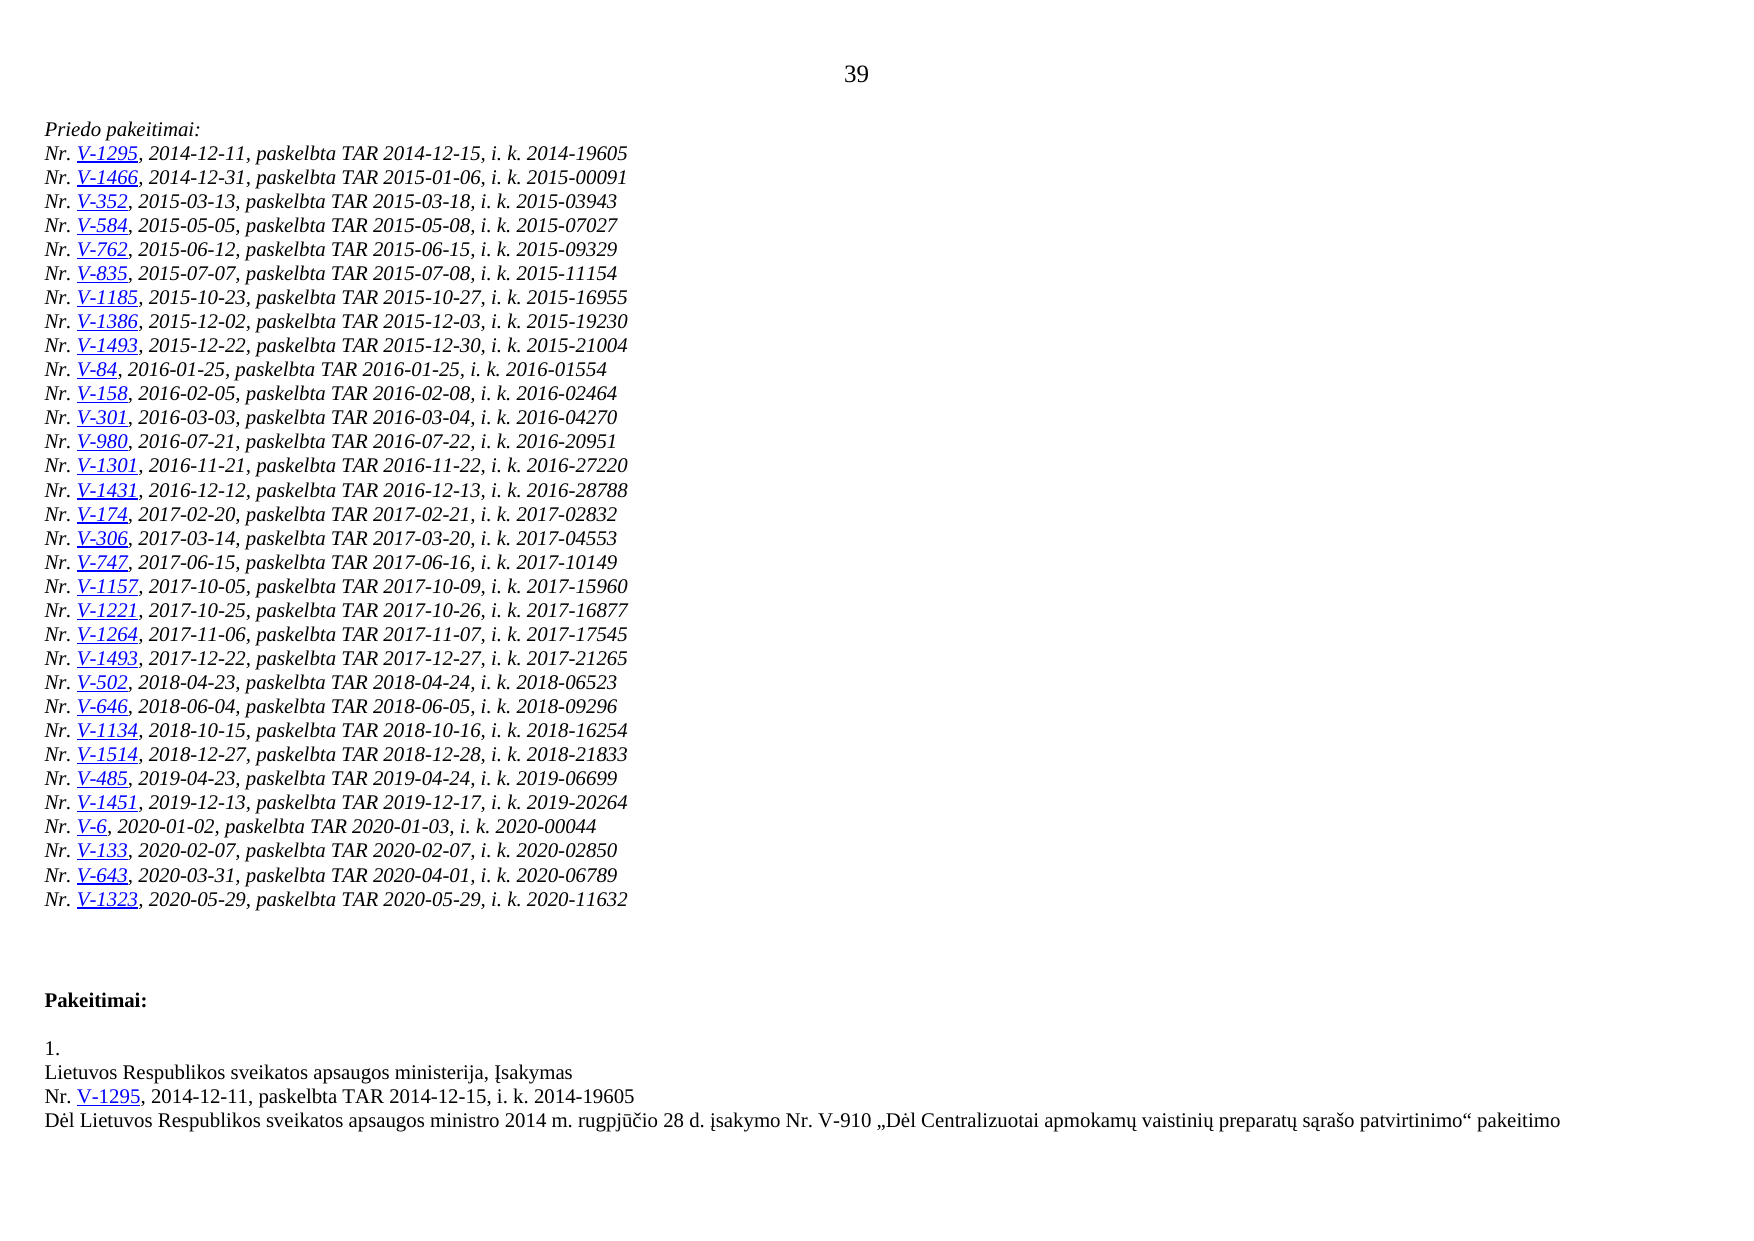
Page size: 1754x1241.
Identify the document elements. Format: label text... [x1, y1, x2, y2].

text Nr. V-133, 2020-02-07, paskelbta TAR 2020-02-07, i. k. 2020-02850 [44, 838, 1668, 862]
text Nr. V-1466, 2014-12-31, paskelbta TAR 2015-01-06, i. k. 2015-00091 [44, 165, 1668, 189]
text Nr. V-502, 2018-04-23, paskelbta TAR 2018-04-24, i. k. 2018-06523 [44, 670, 1668, 694]
text Nr. V-158, 2016-02-05, paskelbta TAR 2016-02-08, i. k. 2016-02464 [44, 381, 1668, 405]
text Nr. V-174, 2017-02-20, paskelbta TAR 2017-02-21, i. k. 2017-02832 [44, 502, 1668, 526]
text Priedo pakeitimai: [44, 117, 1668, 141]
text Nr. V-1301, 2016-11-21, paskelbta TAR 2016-11-22, i. k. 2016-27220 [44, 453, 1668, 477]
text Nr. V-646, 2018-06-04, paskelbta TAR 2018-06-05, i. k. 2018-09296 [44, 694, 1668, 718]
text Nr. V-1386, 2015-12-02, paskelbta TAR 2015-12-03, i. k. 2015-19230 [44, 309, 1668, 333]
text Nr. V-306, 2017-03-14, paskelbta TAR 2017-03-20, i. k. 2017-04553 [44, 526, 1668, 550]
text Nr. V-301, 2016-03-03, paskelbta TAR 2016-03-04, i. k. 2016-04270 [44, 405, 1668, 429]
text Nr. V-6, 2020-01-02, paskelbta TAR 2020-01-03, i. k. 2020-00044 [44, 814, 1668, 838]
text Nr. V-747, 2017-06-15, paskelbta TAR 2017-06-16, i. k. 2017-10149 [44, 550, 1668, 574]
text Nr. V-1323, 2020-05-29, paskelbta TAR 2020-05-29, i. k. 2020-11632 [44, 887, 1668, 911]
text Nr. V-1157, 2017-10-05, paskelbta TAR 2017-10-09, i. k. 2017-15960 [44, 574, 1668, 598]
text Nr. V-352, 2015-03-13, paskelbta TAR 2015-03-18, i. k. 2015-03943 [44, 189, 1668, 213]
text Lietuvos Respublikos sveikatos apsaugos ministerija, Įsakymas [44, 1060, 1668, 1084]
text Nr. V-485, 2019-04-23, paskelbta TAR 2019-04-24, i. k. 2019-06699 [44, 766, 1668, 790]
text Nr. V-1493, 2015-12-22, paskelbta TAR 2015-12-30, i. k. 2015-21004 [44, 333, 1668, 357]
text Nr. V-1514, 2018-12-27, paskelbta TAR 2018-12-28, i. k. 2018-21833 [44, 742, 1668, 766]
text 1. [44, 1036, 1668, 1060]
text Nr. V-1451, 2019-12-13, paskelbta TAR 2019-12-17, i. k. 2019-20264 [44, 790, 1668, 814]
text Nr. V-980, 2016-07-21, paskelbta TAR 2016-07-22, i. k. 2016-20951 [44, 429, 1668, 453]
text Nr. V-1431, 2016-12-12, paskelbta TAR 2016-12-13, i. k. 2016-28788 [44, 477, 1668, 502]
text Nr. V-1493, 2017-12-22, paskelbta TAR 2017-12-27, i. k. 2017-21265 [44, 646, 1668, 670]
text Dėl Lietuvos Respublikos sveikatos apsaugos ministro 2014 m. rugpjūčio 28 d. įsakymo Nr. V-910 „Dėl Centralizuotai apmokamų vaistinių preparatų sąrašo patvirtinimo“ pakeitimo [44, 1108, 1668, 1132]
text Nr. V-643, 2020-03-31, paskelbta TAR 2020-04-01, i. k. 2020-06789 [44, 862, 1668, 887]
text Pakeitimai: [44, 987, 1668, 1012]
text Nr. V-1295, 2014-12-11, paskelbta TAR 2014-12-15, i. k. 2014-19605 [44, 1084, 1668, 1108]
text Nr. V-1221, 2017-10-25, paskelbta TAR 2017-10-26, i. k. 2017-16877 [44, 598, 1668, 622]
text Nr. V-835, 2015-07-07, paskelbta TAR 2015-07-08, i. k. 2015-11154 [44, 261, 1668, 285]
text Nr. V-1134, 2018-10-15, paskelbta TAR 2018-10-16, i. k. 2018-16254 [44, 718, 1668, 742]
text Nr. V-1264, 2017-11-06, paskelbta TAR 2017-11-07, i. k. 2017-17545 [44, 622, 1668, 646]
text Nr. V-1185, 2015-10-23, paskelbta TAR 2015-10-27, i. k. 2015-16955 [44, 285, 1668, 309]
text Nr. V-762, 2015-06-12, paskelbta TAR 2015-06-15, i. k. 2015-09329 [44, 237, 1668, 261]
text Nr. V-84, 2016-01-25, paskelbta TAR 2016-01-25, i. k. 2016-01554 [44, 357, 1668, 381]
text Nr. V-584, 2015-05-05, paskelbta TAR 2015-05-08, i. k. 2015-07027 [44, 213, 1668, 237]
text Nr. V-1295, 2014-12-11, paskelbta TAR 2014-12-15, i. k. 2014-19605 [44, 141, 1668, 165]
